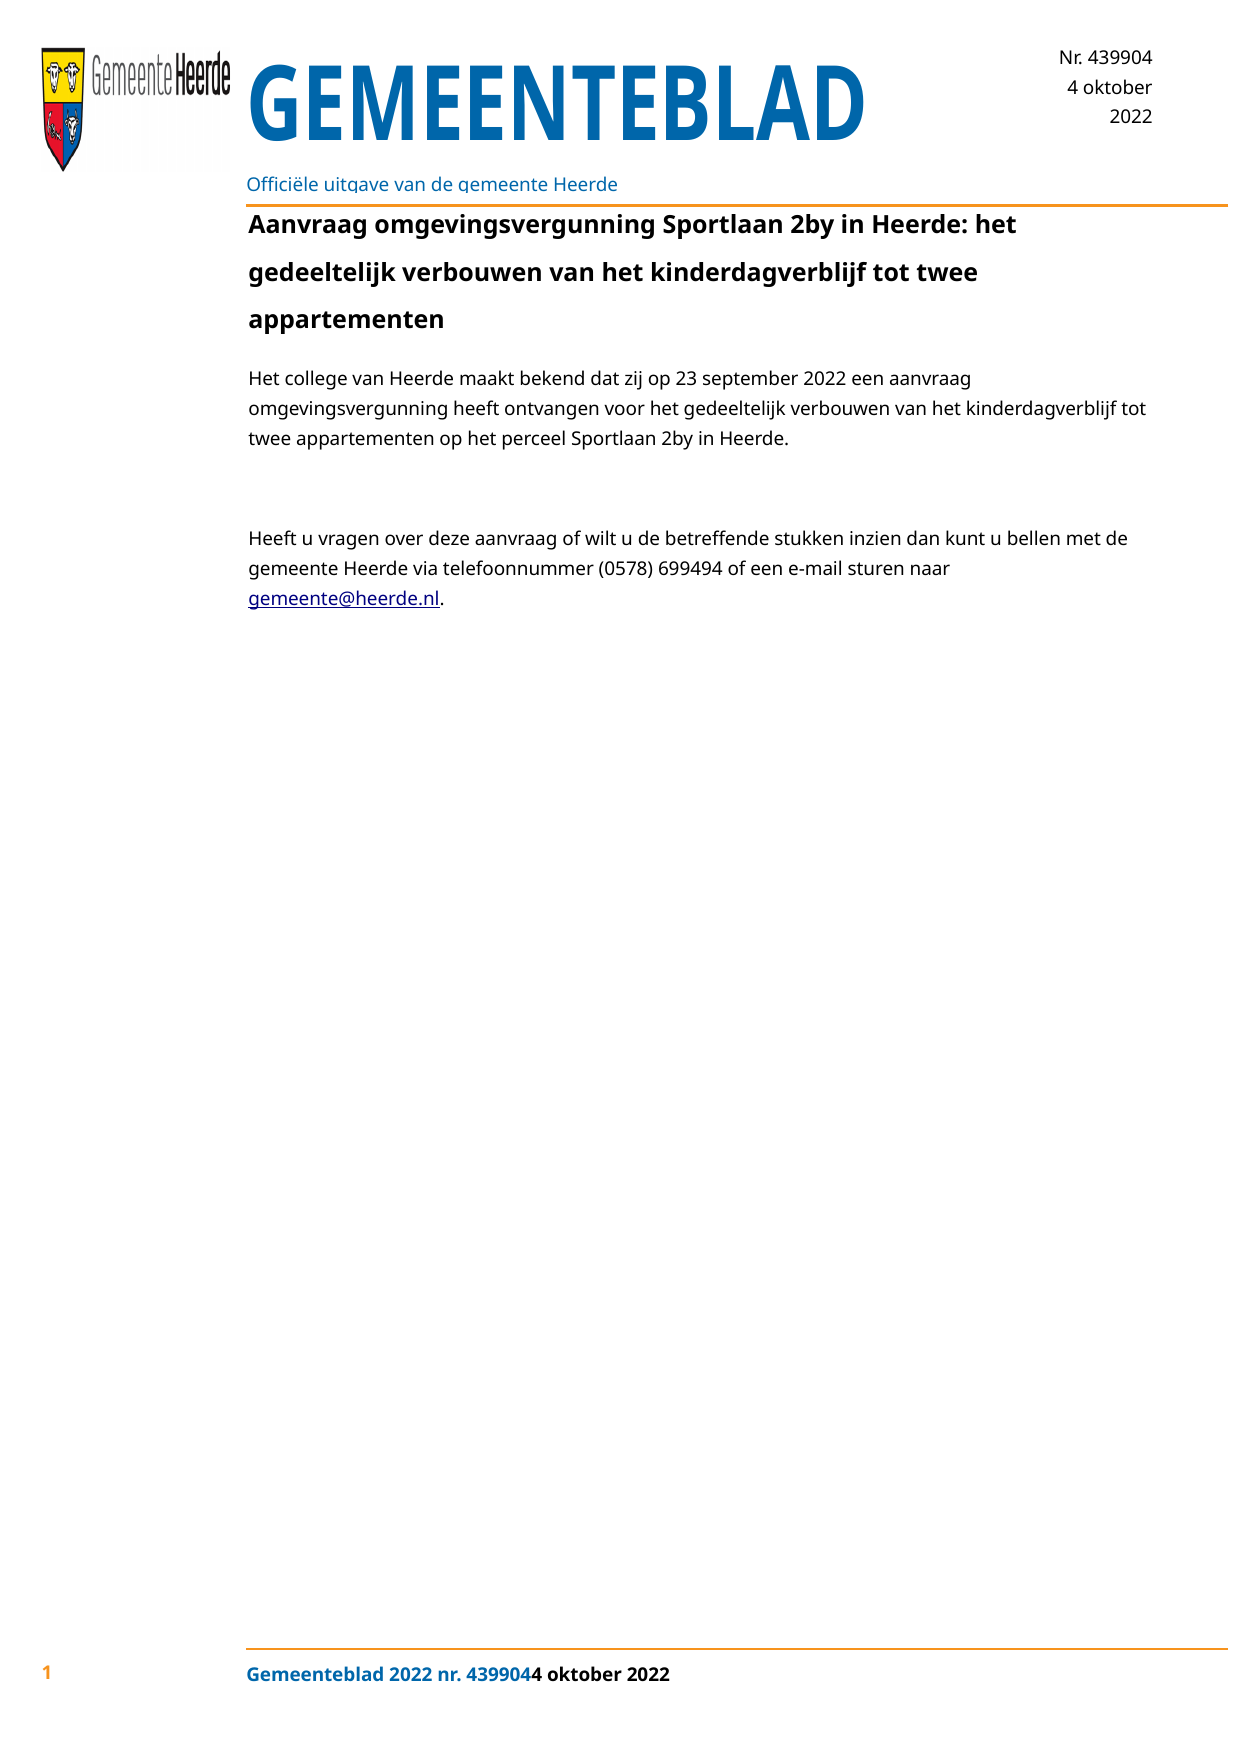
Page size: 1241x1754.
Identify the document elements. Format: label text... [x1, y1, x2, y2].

text Aanvraag omgevingsvergunning Sportlaan 2by in Heerde: het gedeeltelijk verbouwen van het kinderdagverblijf tot twee appartementen [248, 207, 1152, 336]
text Heeft u vragen over deze aanvraag of wilt u de betreffende stukken inzien dan kunt u bellen met de gemeente Heerde via telefoonnummer (0578) 699494 of een e-mail sturen naar gemeente@heerde.nl. [248, 526, 1152, 610]
picture [41, 47, 231, 172]
text Het college van Heerde maakt bekend dat zij op 23 september 2022 een aanvraag omgevingsvergunning heeft ontvangen voor het gedeeltelijk verbouwen van het kinderdagverblijf tot twee appartementen op het perceel Sportlaan 2by in Heerde. [248, 366, 1152, 450]
